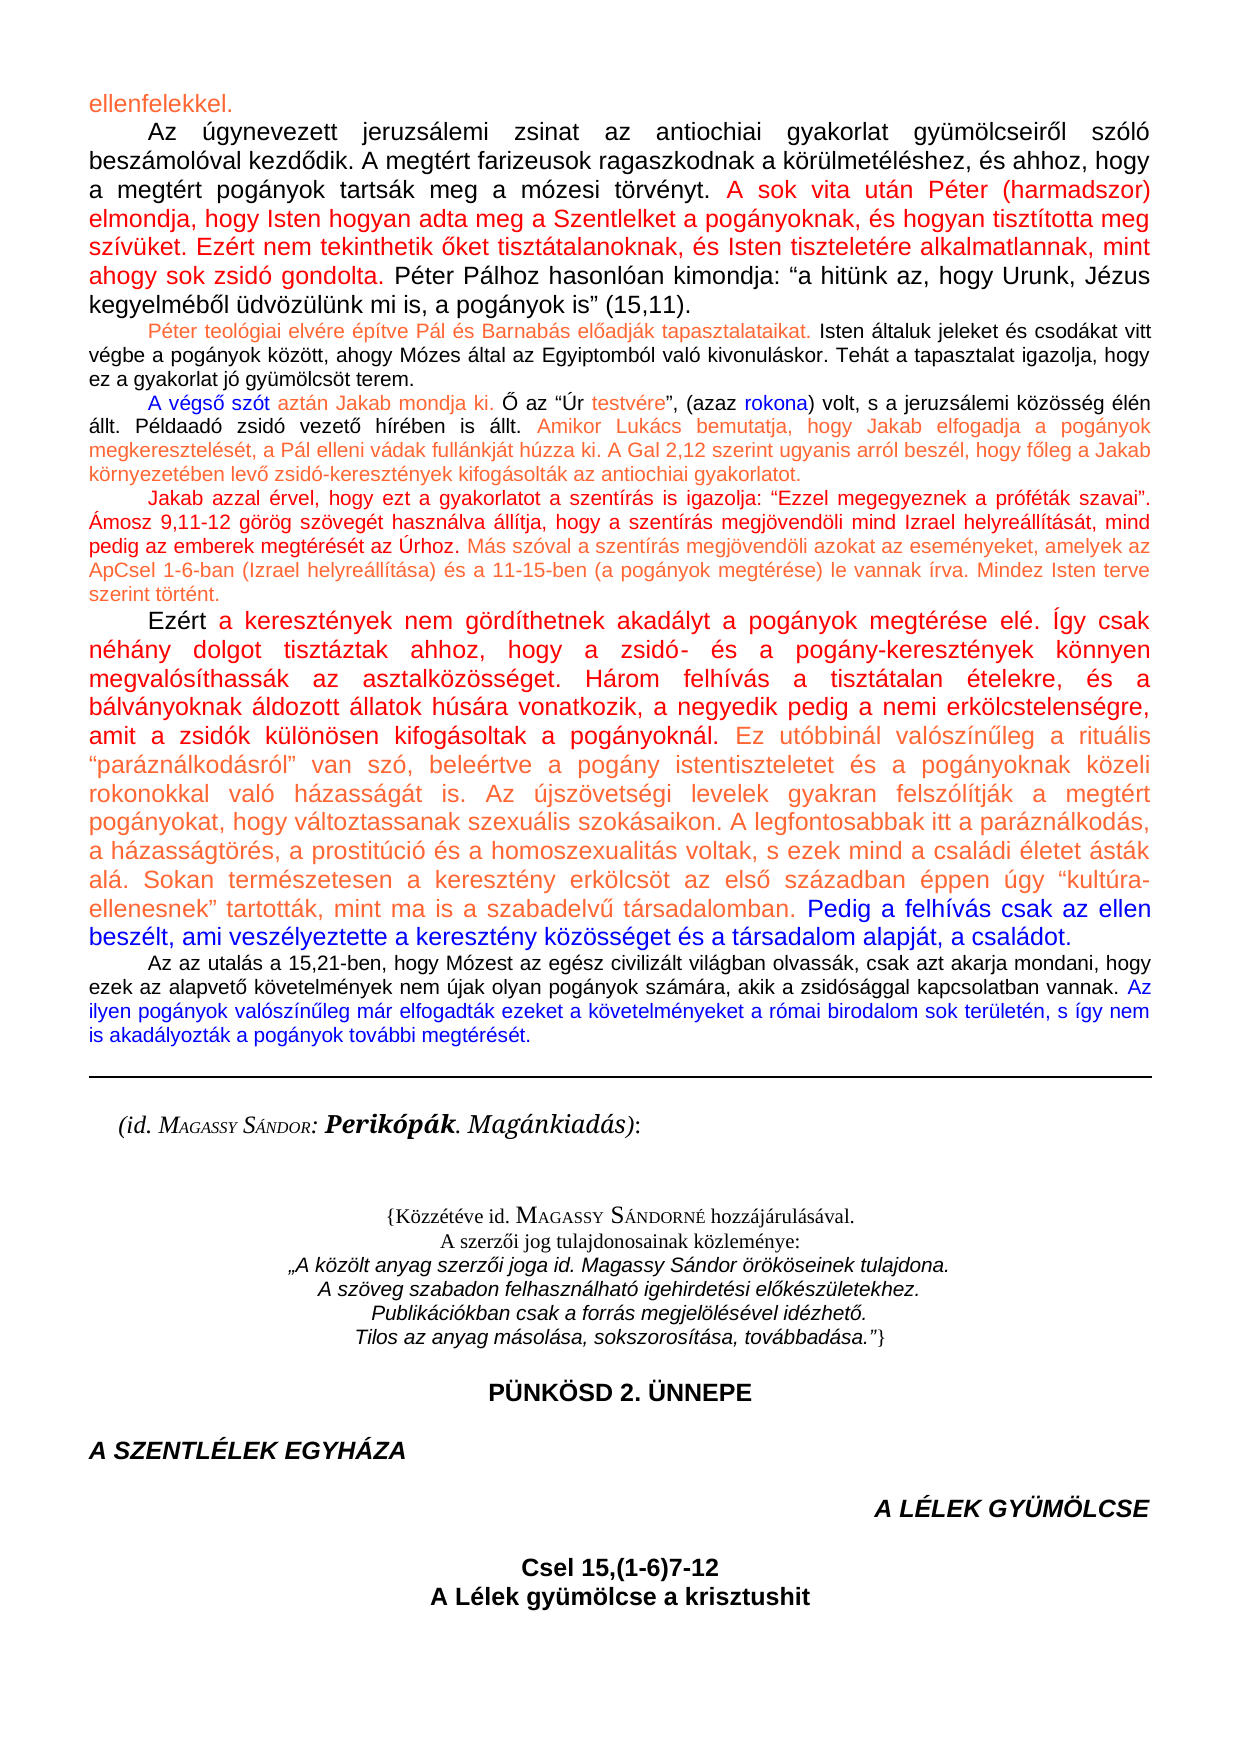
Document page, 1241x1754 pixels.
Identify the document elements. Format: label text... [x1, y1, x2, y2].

text Jakab azzal érvel, hogy ezt a gyakorlatot a szentírás is igazolja: “Ezzel megegyeznek a próféták szavai”. Ámosz 9,11-12 görög szövegét használva állítja, hogy a szentírás megjövendöli mind Izrael helyreállítását, mind pedig az emberek megtérését az Úrhoz. Más szóval a szentírás megjövendöli azokat az eseményeket, amelyek az ApCsel 1-6-ban (Izrael helyreállítása) és a 11-15-ben (a pogányok megtérése) le vannak írva. Mindez Isten terve szerint történt. [88, 486, 1152, 606]
text A SZENTLÉLEK EGYHÁZA [88, 1436, 1152, 1465]
text {Közzétéve id. Magassy Sándorné hozzájárulásával. A szerzői jog tulajdonosainak közleménye: „A közölt anyag szerzői joga id. Magassy Sándor örököseinek tulajdona. A szöveg szabadon felhasználható igehirdetési előkészületekhez. Publikációkban csak a forrás megjelölésével idézhető. Tilos az anyag másolása, sokszorosítása, továbbadása.”} [88, 1200, 1152, 1348]
text Csel 15,(1-6)7-12 A Lélek gyümölcse a krisztushit [88, 1553, 1152, 1610]
text Péter teológiai elvére építve Pál és Barnabás előadják tapasztalataikat. Isten általuk jeleket és csodákat vitt végbe a pogányok között, ahogy Mózes által az Egyiptomból való kivonuláskor. Tehát a tapasztalat igazolja, hogy ez a gyakorlat jó gyümölcsöt terem. [88, 318, 1152, 390]
text A végső szót aztán Jakab mondja ki. Ő az “Úr testvére”, (azaz rokona) volt, s a jeruzsálemi közösség élén állt. Példaadó zsidó vezető hírében is állt. Amikor Lukács bemutatja, hogy Jakab elfogadja a pogányok megkeresztelését, a Pál elleni vádak fullánkját húzza ki. A Gal 2,12 szerint ugyanis arról beszél, hogy főleg a Jakab környezetében levő zsidó-keresztények kifogásolták az antiochiai gyakorlatot. [88, 390, 1152, 486]
text ellenfelekkel. [88, 88, 1152, 117]
text Ezért a keresztények nem gördíthetnek akadályt a pogányok megtérése elé. Így csak néhány dolgot tisztáztak ahhoz, hogy a zsidó‑ és a pogány-keresztények könnyen megvalósíthassák az asztalközösséget. Három felhívás a tisztátalan ételekre, és a bálványoknak áldozott állatok húsára vonatkozik, a negyedik pedig a nemi erkölcstelenségre, amit a zsidók különösen kifogásoltak a pogányoknál. Ez utóbbinál valószínűleg a rituális “paráználkodásról” van szó, beleértve a pogány istentiszteletet és a pogányoknak közeli rokonokkal való házasságát is. Az újszövetségi levelek gyakran felszólítják a megtért pogányokat, hogy változtassanak szexuális szokásaikon. A legfontosabbak itt a paráználkodás, a házasságtörés, a prostitúció és a homoszexualitás voltak, s ezek mind a családi életet ásták alá. Sokan természetesen a keresztény erkölcsöt az első században éppen úgy “kultúra-ellenesnek” tartották, mint ma is a szabadelvű társadalomban. Pedig a felhívás csak az ellen beszélt, ami veszélyeztette a keresztény közösséget és a társadalom alapját, a családot. [88, 606, 1152, 951]
text Az az utalás a 15,21-ben, hogy Mózest az egész civilizált világban olvassák, csak azt akarja mondani, hogy ezek az alapvető követelmények nem újak olyan pogányok számára, akik a zsidósággal kapcsolatban vannak. Az ilyen pogányok valószínűleg már elfogadták ezeket a követelményeket a római birodalom sok területén, s így nem is akadályozták a pogányok további megtérését. [88, 951, 1152, 1047]
text (id. Magassy Sándor: Perikópák. Magánkiadás): [88, 1077, 1152, 1170]
text PÜNKÖSD 2. ÜNNEPE [88, 1378, 1152, 1407]
text A LÉLEK GYÜMÖLCSE [88, 1494, 1152, 1523]
text Az úgynevezett jeruzsálemi zsinat az antiochiai gyakorlat gyümölcseiről szóló beszámolóval kezdődik. A megtért farizeusok ragaszkodnak a körülmetéléshez, és ahhoz, hogy a megtért pogányok tartsák meg a mózesi törvényt. A sok vita után Péter (harmadszor) elmondja, hogy Isten hogyan adta meg a Szentlelket a pogányoknak, és hogyan tisztította meg szívüket. Ezért nem tekinthetik őket tisztátalanoknak, és Isten tiszteletére alkalmatlannak, mint ahogy sok zsidó gondolta. Péter Pálhoz hasonlóan kimondja: “a hitünk az, hogy Urunk, Jézus kegyelméből üdvözülünk mi is, a pogányok is” (15,11). [88, 117, 1152, 318]
